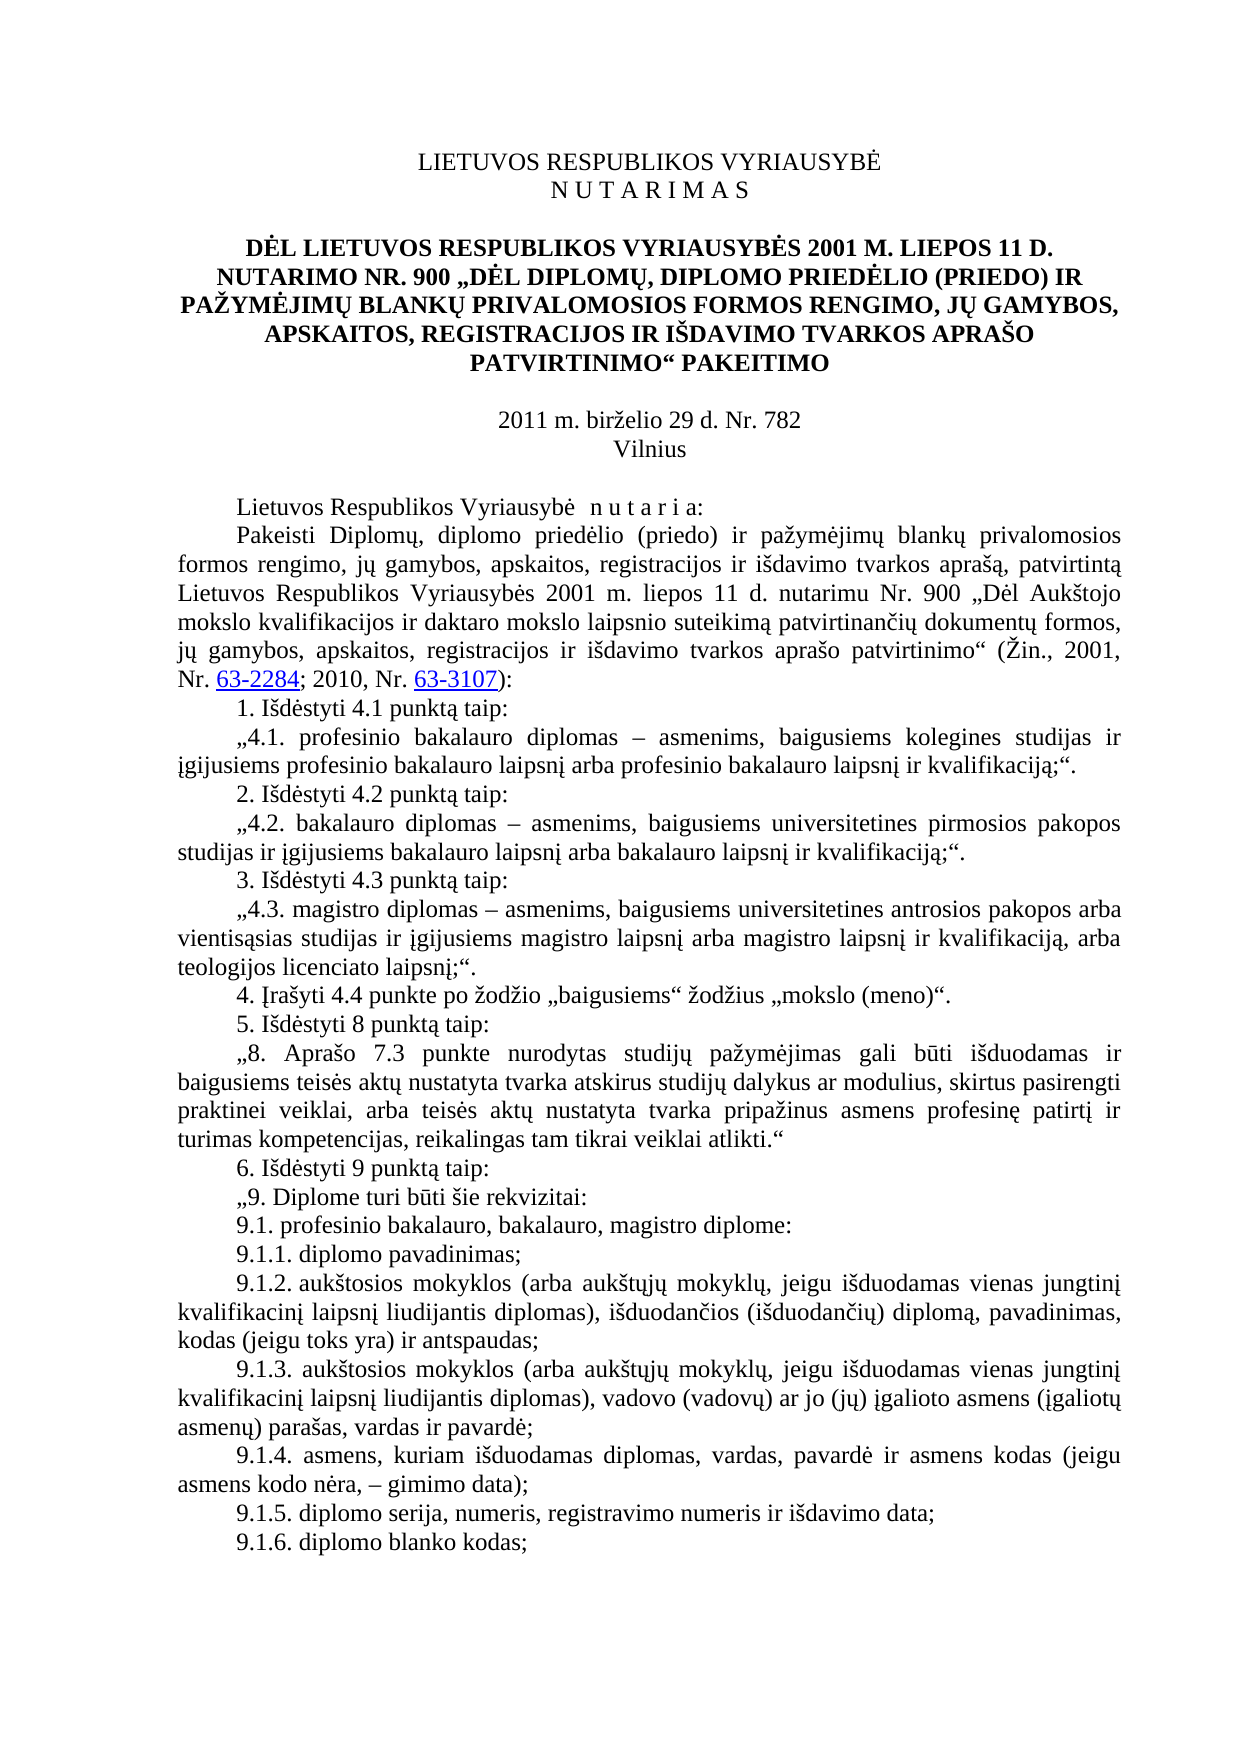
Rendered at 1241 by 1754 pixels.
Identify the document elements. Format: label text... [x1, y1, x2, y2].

text NUTARIMAS [177, 176, 1122, 204]
text Lietuvos Respublikos Vyriausybė [177, 147, 1122, 176]
text 2011 m. birželio 29 d. Nr. 782 [177, 406, 1122, 434]
text Lietuvos Respublikos Vyriausybė nutaria: [177, 492, 1122, 521]
text 9.1.2. aukštosios mokyklos (arba aukštųjų mokyklų, jeigu išduodamas vienas jungtinį kvalifikacinį laipsnį liudijantis diplomas), išduodančios (išduodančių) diplomą, pavadinimas, kodas (jeigu toks yra) ir antspaudas; [177, 1268, 1122, 1354]
text 9.1.6. diplomo blanko kodas; [177, 1527, 1122, 1556]
text 9.1. profesinio bakalauro, bakalauro, magistro diplome: [177, 1211, 1122, 1239]
text 9.1.4. asmens, kuriam išduodamas diplomas, vardas, pavardė ir asmens kodas (jeigu asmens kodo nėra, – gimimo data); [177, 1441, 1122, 1498]
text „4.1. profesinio bakalauro diplomas – asmenims, baigusiems kolegines studijas ir įgijusiems profesinio bakalauro laipsnį arba profesinio bakalauro laipsnį ir kvalifikaciją;“. [177, 722, 1122, 779]
text DĖL LIETUVOS RESPUBLIKOS VYRIAUSYBĖS 2001 M. LIEPOS 11 D. NUTARIMO NR. 900 „DĖL DIPLOMŲ, DIPLOMO PRIEDĖLIO (PRIEDO) IR PAŽYMĖJIMŲ BLANKŲ PRIVALOMOSIOS FORMOS RENGIMO, JŲ GAMYBOS, APSKAITOS, REGISTRACIJOS IR IŠDAVIMO TVARKOS APRAŠO PATVIRTINIMO“ PAKEITIMO [177, 233, 1122, 377]
text Vilnius [177, 434, 1122, 463]
text „4.2. bakalauro diplomas – asmenims, baigusiems universitetines pirmosios pakopos studijas ir įgijusiems bakalauro laipsnį arba bakalauro laipsnį ir kvalifikaciją;“. [177, 808, 1122, 866]
text 9.1.3. aukštosios mokyklos (arba aukštųjų mokyklų, jeigu išduodamas vienas jungtinį kvalifikacinį laipsnį liudijantis diplomas), vadovo (vadovų) ar jo (jų) įgalioto asmens (įgaliotų asmenų) parašas, vardas ir pavardė; [177, 1354, 1122, 1441]
text 5. Išdėstyti 8 punktą taip: [177, 1009, 1122, 1038]
text „9. Diplome turi būti šie rekvizitai: [177, 1182, 1122, 1211]
text 6. Išdėstyti 9 punktą taip: [177, 1153, 1122, 1182]
text „4.3. magistro diplomas – asmenims, baigusiems universitetines antrosios pakopos arba vientisąsias studijas ir įgijusiems magistro laipsnį arba magistro laipsnį ir kvalifikaciją, arba teologijos licenciato laipsnį;“. [177, 894, 1122, 981]
text 9.1.1. diplomo pavadinimas; [177, 1239, 1122, 1268]
text 1. Išdėstyti 4.1 punktą taip: [177, 693, 1122, 722]
text Pakeisti Diplomų, diplomo priedėlio (priedo) ir pažymėjimų blankų privalomosios formos rengimo, jų gamybos, apskaitos, registracijos ir išdavimo tvarkos aprašą, patvirtintą Lietuvos Respublikos Vyriausybės 2001 m. liepos 11 d. nutarimu Nr. 900 „Dėl Aukštojo mokslo kvalifikacijos ir daktaro mokslo laipsnio suteikimą patvirtinančių dokumentų formos, jų gamybos, apskaitos, registracijos ir išdavimo tvarkos aprašo patvirtinimo“ (Žin., 2001, Nr. 63-2284; 2010, Nr. 63-3107): [177, 521, 1122, 693]
text 3. Išdėstyti 4.3 punktą taip: [177, 866, 1122, 894]
text 2. Išdėstyti 4.2 punktą taip: [177, 779, 1122, 808]
text 9.1.5. diplomo serija, numeris, registravimo numeris ir išdavimo data; [177, 1498, 1122, 1527]
text „8. Aprašo 7.3 punkte nurodytas studijų pažymėjimas gali būti išduodamas ir baigusiems teisės aktų nustatyta tvarka atskirus studijų dalykus ar modulius, skirtus pasirengti praktinei veiklai, arba teisės aktų nustatyta tvarka pripažinus asmens profesinę patirtį ir turimas kompetencijas, reikalingas tam tikrai veiklai atlikti.“ [177, 1038, 1122, 1153]
text 4. Įrašyti 4.4 punkte po žodžio „baigusiems“ žodžius „mokslo (meno)“. [177, 981, 1122, 1009]
